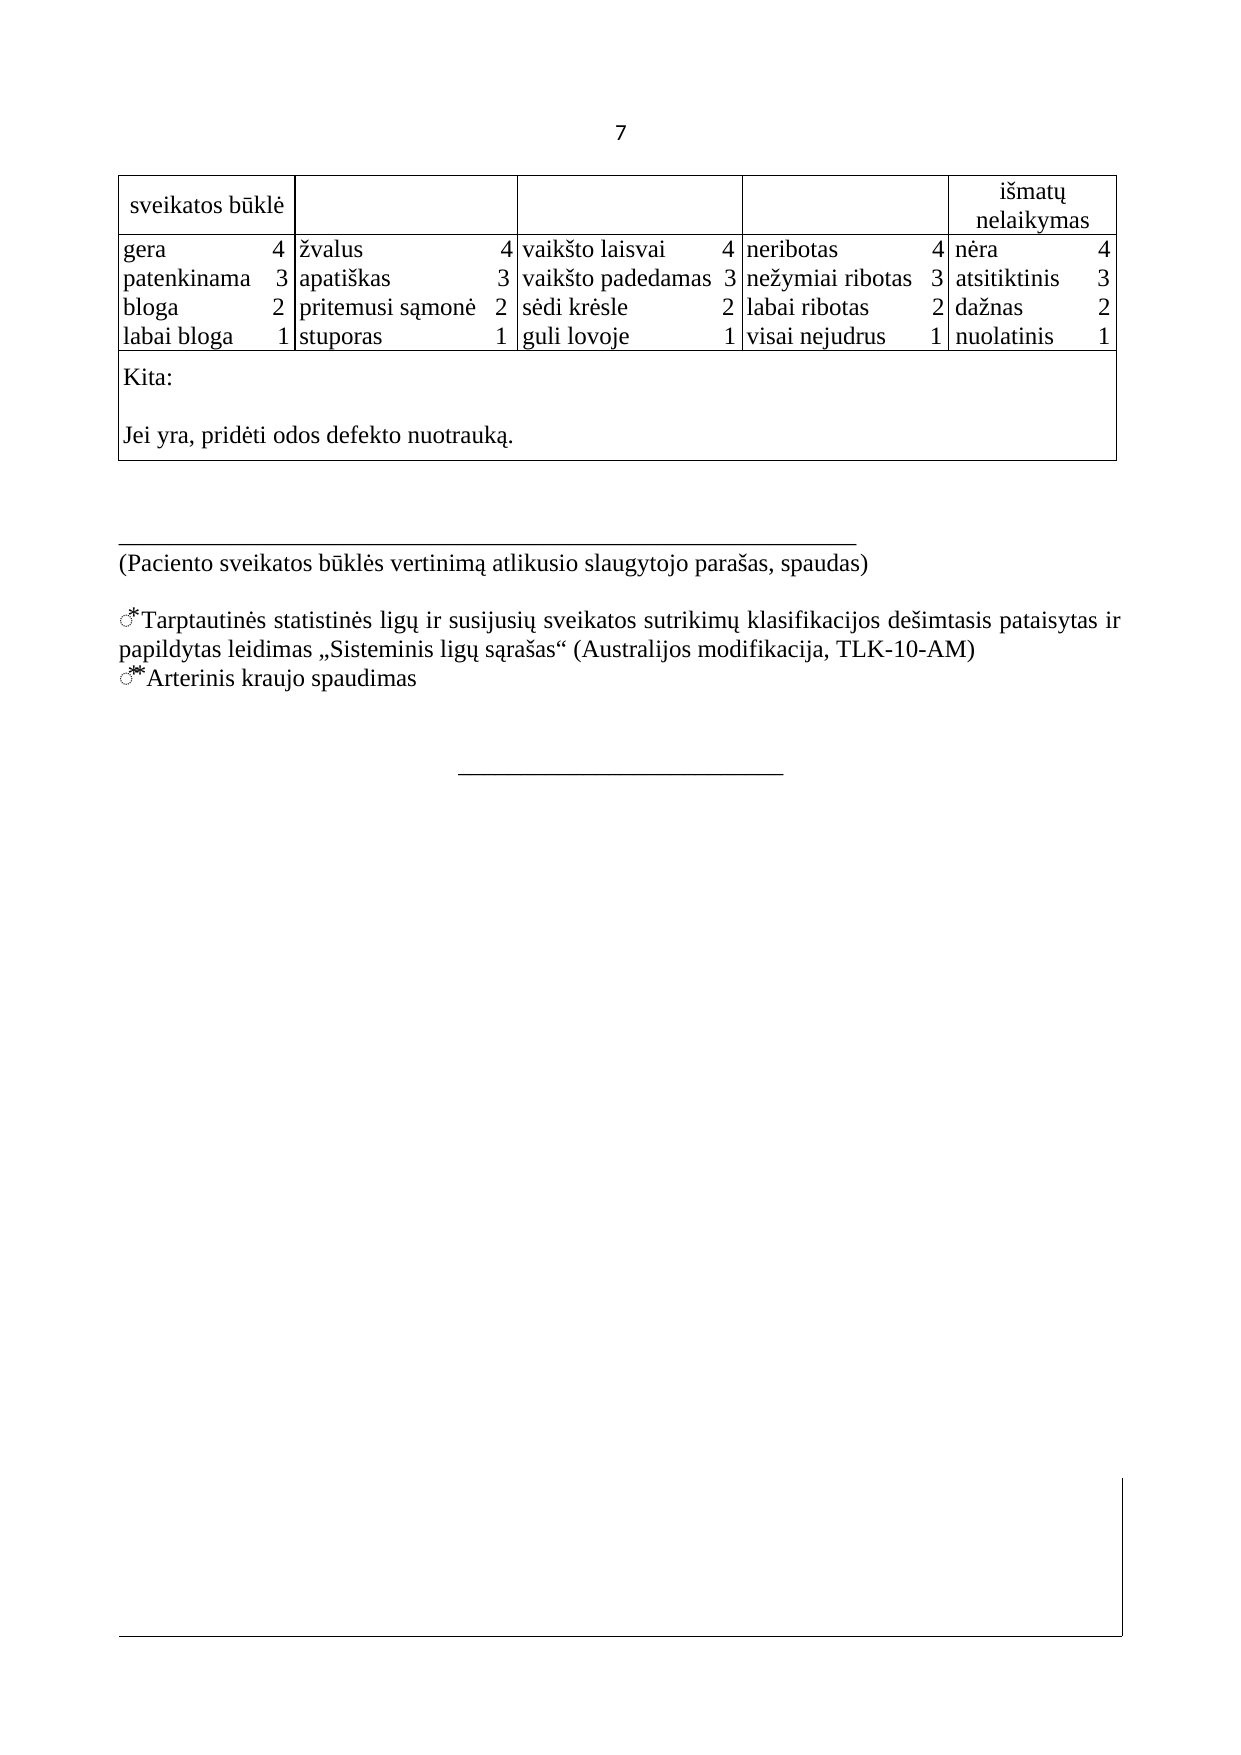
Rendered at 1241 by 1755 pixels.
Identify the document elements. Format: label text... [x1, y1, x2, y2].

text ___________________________________________________________ [119, 519, 1122, 548]
table_cell gera 4 patenkinama 3 bloga 2 labai bloga 1 [119, 235, 294, 349]
table_cell nėra 4 atsitiktinis 3 dažnas 2 nuolatinis 1 [949, 235, 1116, 349]
text __________________________ [119, 749, 1122, 778]
table_cell neribotas 4 nežymiai ribotas 3 labai ribotas 2 visai nejudrus 1 [743, 235, 948, 349]
table_cell žvalus 4 apatiškas 3 pritemusi sąmonė 2 stuporas 1 [296, 235, 517, 349]
text ⃰ ⃰ Arterinis kraujo spaudimas [119, 663, 1122, 691]
text (Paciento sveikatos būklės vertinimą atlikusio slaugytojo parašas, spaudas) [119, 548, 1122, 576]
table_cell vaikšto laisvai 4 vaikšto padedamas 3 sėdi krėsle 2 guli lovoje 1 [518, 235, 742, 349]
table_cell [518, 176, 742, 233]
text ⃰ Tarptautinės statistinės ligų ir susijusių sveikatos sutrikimų klasifikacijos dešimtasis pataisytas ir papildytas leidimas „Sisteminis ligų sąrašas“ (Australijos modifikacija, TLK-10-AM) [119, 605, 1122, 663]
table_cell išmatų nelaikymas [949, 176, 1116, 233]
table_cell [296, 176, 517, 233]
table_cell sveikatos būklė [119, 176, 294, 233]
table_cell [743, 176, 948, 233]
table_cell Kita: Jei yra, pridėti odos defekto nuotrauką. [119, 351, 1116, 460]
